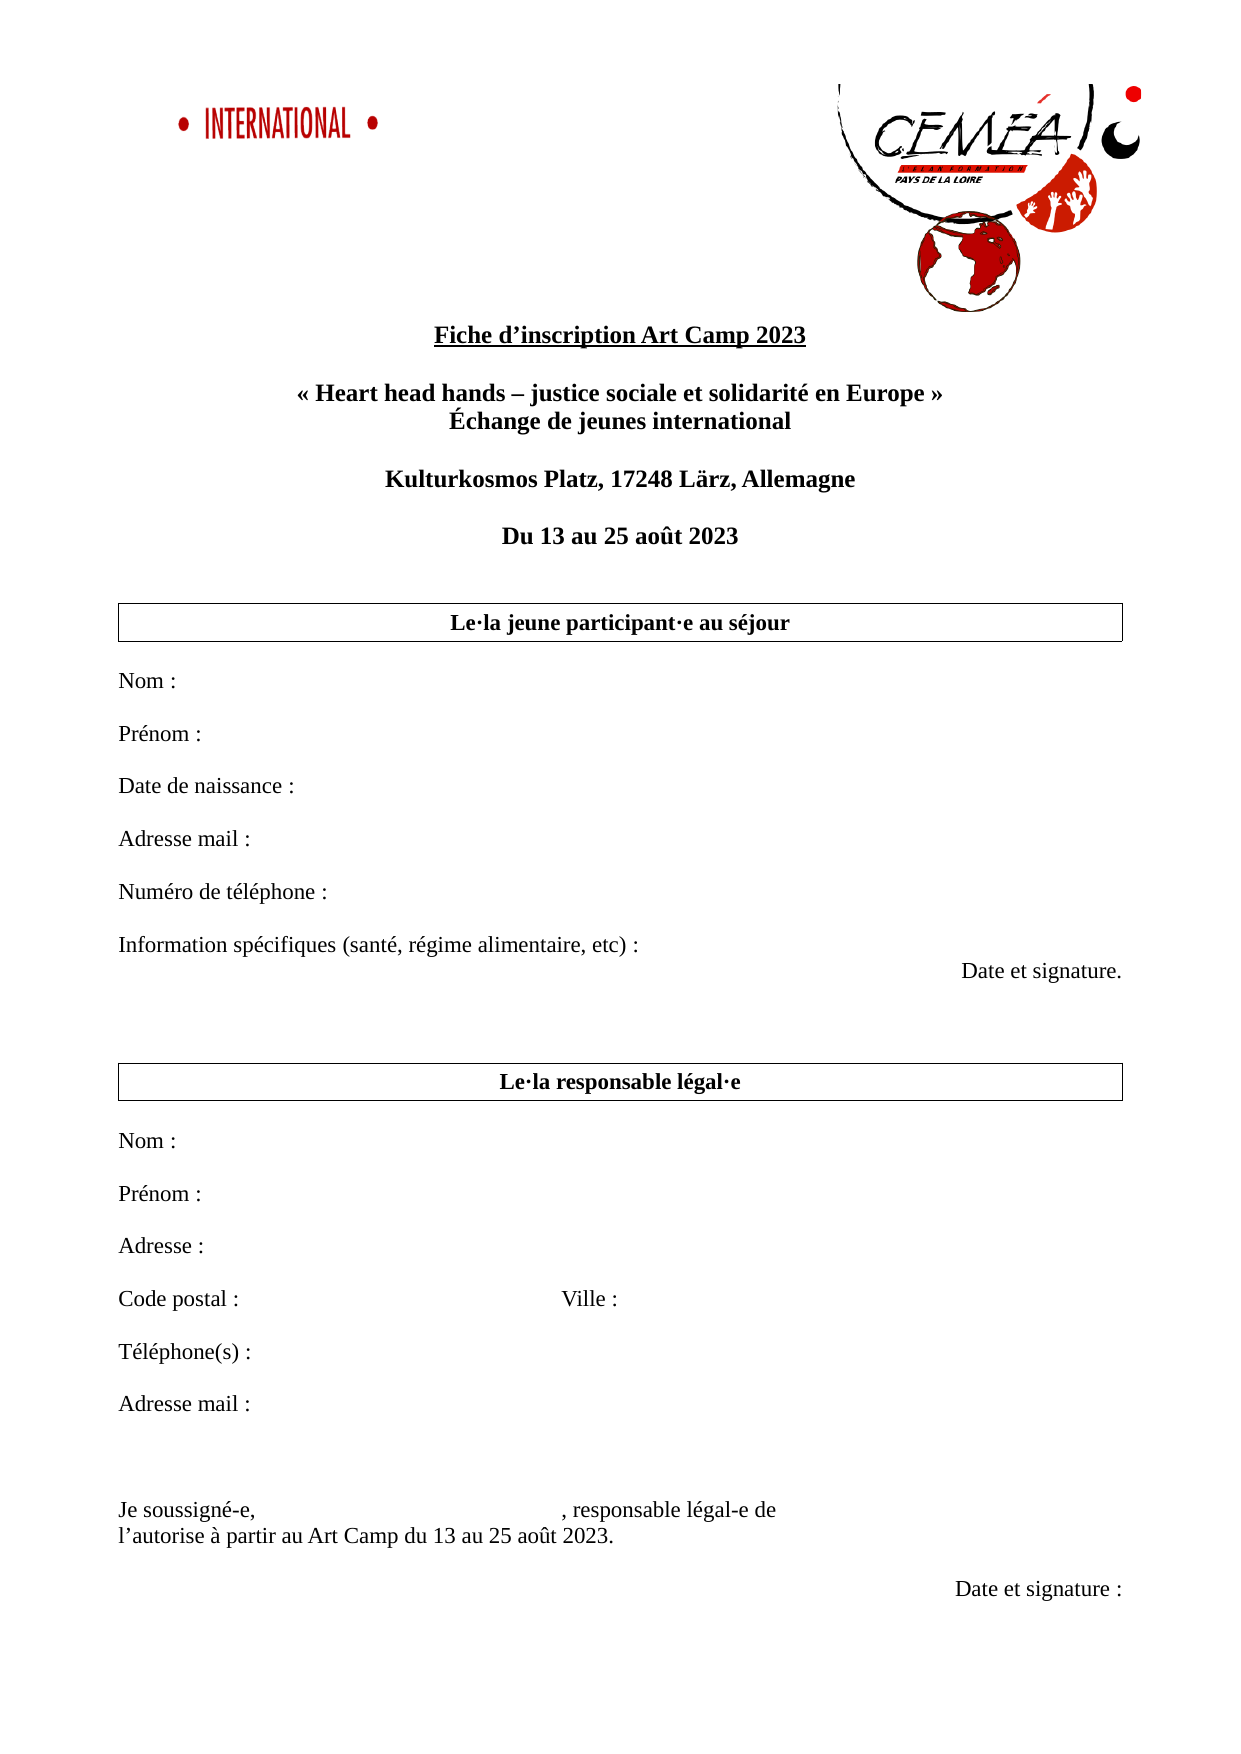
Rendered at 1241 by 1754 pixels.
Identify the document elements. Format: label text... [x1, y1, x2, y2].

text Adresse mail : [118, 1390, 1122, 1417]
text Code postal : Ville : [118, 1285, 1122, 1311]
text Information spécifiques (santé, régime alimentaire, etc) : [118, 931, 1122, 957]
text Kulturkosmos Platz, 17248 Lärz, Allemagne [118, 464, 1122, 493]
text Prénom : [118, 720, 1122, 746]
text l’autorise à partir au Art Camp du 13 au 25 août 2023. [118, 1522, 1122, 1548]
text Fiche d’inscription Art Camp 2023 [118, 320, 1122, 349]
text Nom : [118, 1127, 1122, 1153]
text Prénom : [118, 1179, 1122, 1206]
picture [837, 84, 1142, 312]
picture [88, 78, 468, 167]
table_header Le·la responsable légal·e [119, 1064, 1122, 1100]
text Numéro de téléphone : [118, 878, 1122, 904]
text Échange de jeunes international [118, 406, 1122, 435]
table_header Le·la jeune participant·e au séjour [119, 604, 1122, 641]
text Adresse : [118, 1232, 1122, 1259]
text « Heart head hands – justice sociale et solidarité en Europe » [118, 378, 1122, 406]
text Téléphone(s) : [118, 1338, 1122, 1364]
text Date et signature : [118, 1575, 1122, 1601]
text Date de naissance : [118, 773, 1122, 799]
text Nom : [118, 667, 1122, 693]
text Date et signature. [118, 957, 1122, 983]
text Adresse mail : [118, 825, 1122, 852]
text Je soussigné-e, , responsable légal-e de [118, 1496, 1122, 1522]
text Du 13 au 25 août 2023 [118, 521, 1122, 550]
